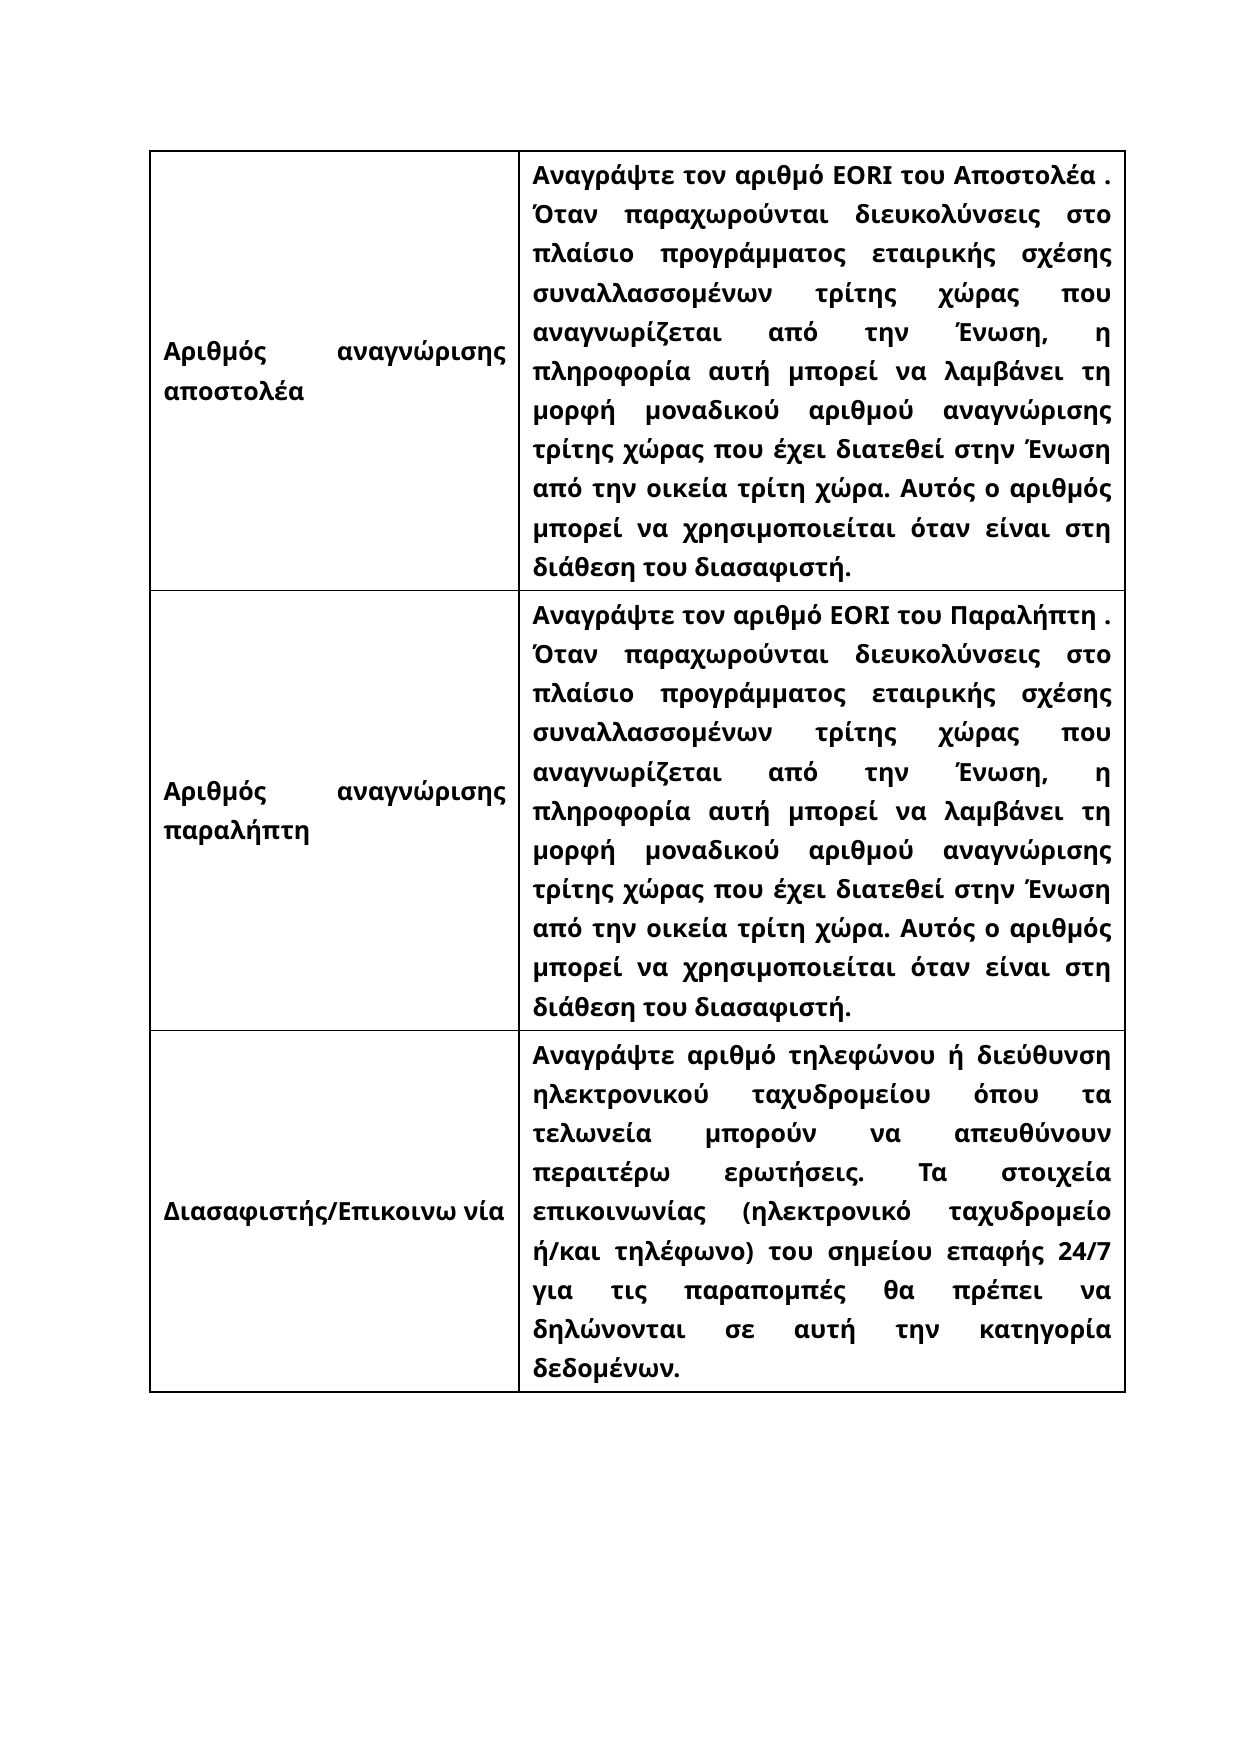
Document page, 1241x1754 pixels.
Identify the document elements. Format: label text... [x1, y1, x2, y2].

table_cell Αριθμός αναγνώρισης αποστολέα [151, 152, 518, 590]
table_cell Αριθμός αναγνώρισης παραλήπτη [151, 591, 518, 1029]
table_cell Αναγράψτε αριθμό τηλεφώνου ή διεύθυνση ηλεκτρονικού ταχυδρομείου όπου τα τελωνεία μπορούν να απευθύνουν περαιτέρω ερωτήσεις. Τα στοιχεία επικοινωνίας (ηλεκτρονικό ταχυδρομείο ή/και τηλέφωνο) του σημείου επαφής 24/7 για τις παραπομπές θα πρέπει να δηλώνονται σε αυτή την κατηγορία δεδομένων. [520, 1031, 1124, 1391]
table_cell Διασαφιστής/Επικοινω νία [151, 1031, 518, 1391]
table_cell Αναγράψτε τον αριθμό EORI του Παραλήπτη . Όταν παραχωρούνται διευκολύνσεις στο πλαίσιο προγράμματος εταιρικής σχέσης συναλλασσομένων τρίτης χώρας που αναγνωρίζεται από την Ένωση, η πληροφορία αυτή μπορεί να λαμβάνει τη μορφή μοναδικού αριθμού αναγνώρισης τρίτης χώρας που έχει διατεθεί στην Ένωση από την οικεία τρίτη χώρα. Αυτός ο αριθμός μπορεί να χρησιμοποιείται όταν είναι στη διάθεση του διασαφιστή. [520, 591, 1124, 1029]
table_cell Αναγράψτε τον αριθμό EORI του Αποστολέα . Όταν παραχωρούνται διευκολύνσεις στο πλαίσιο προγράμματος εταιρικής σχέσης συναλλασσομένων τρίτης χώρας που αναγνωρίζεται από την Ένωση, η πληροφορία αυτή μπορεί να λαμβάνει τη μορφή μοναδικού αριθμού αναγνώρισης τρίτης χώρας που έχει διατεθεί στην Ένωση από την οικεία τρίτη χώρα. Αυτός ο αριθμός μπορεί να χρησιμοποιείται όταν είναι στη διάθεση του διασαφιστή. [520, 152, 1124, 590]
